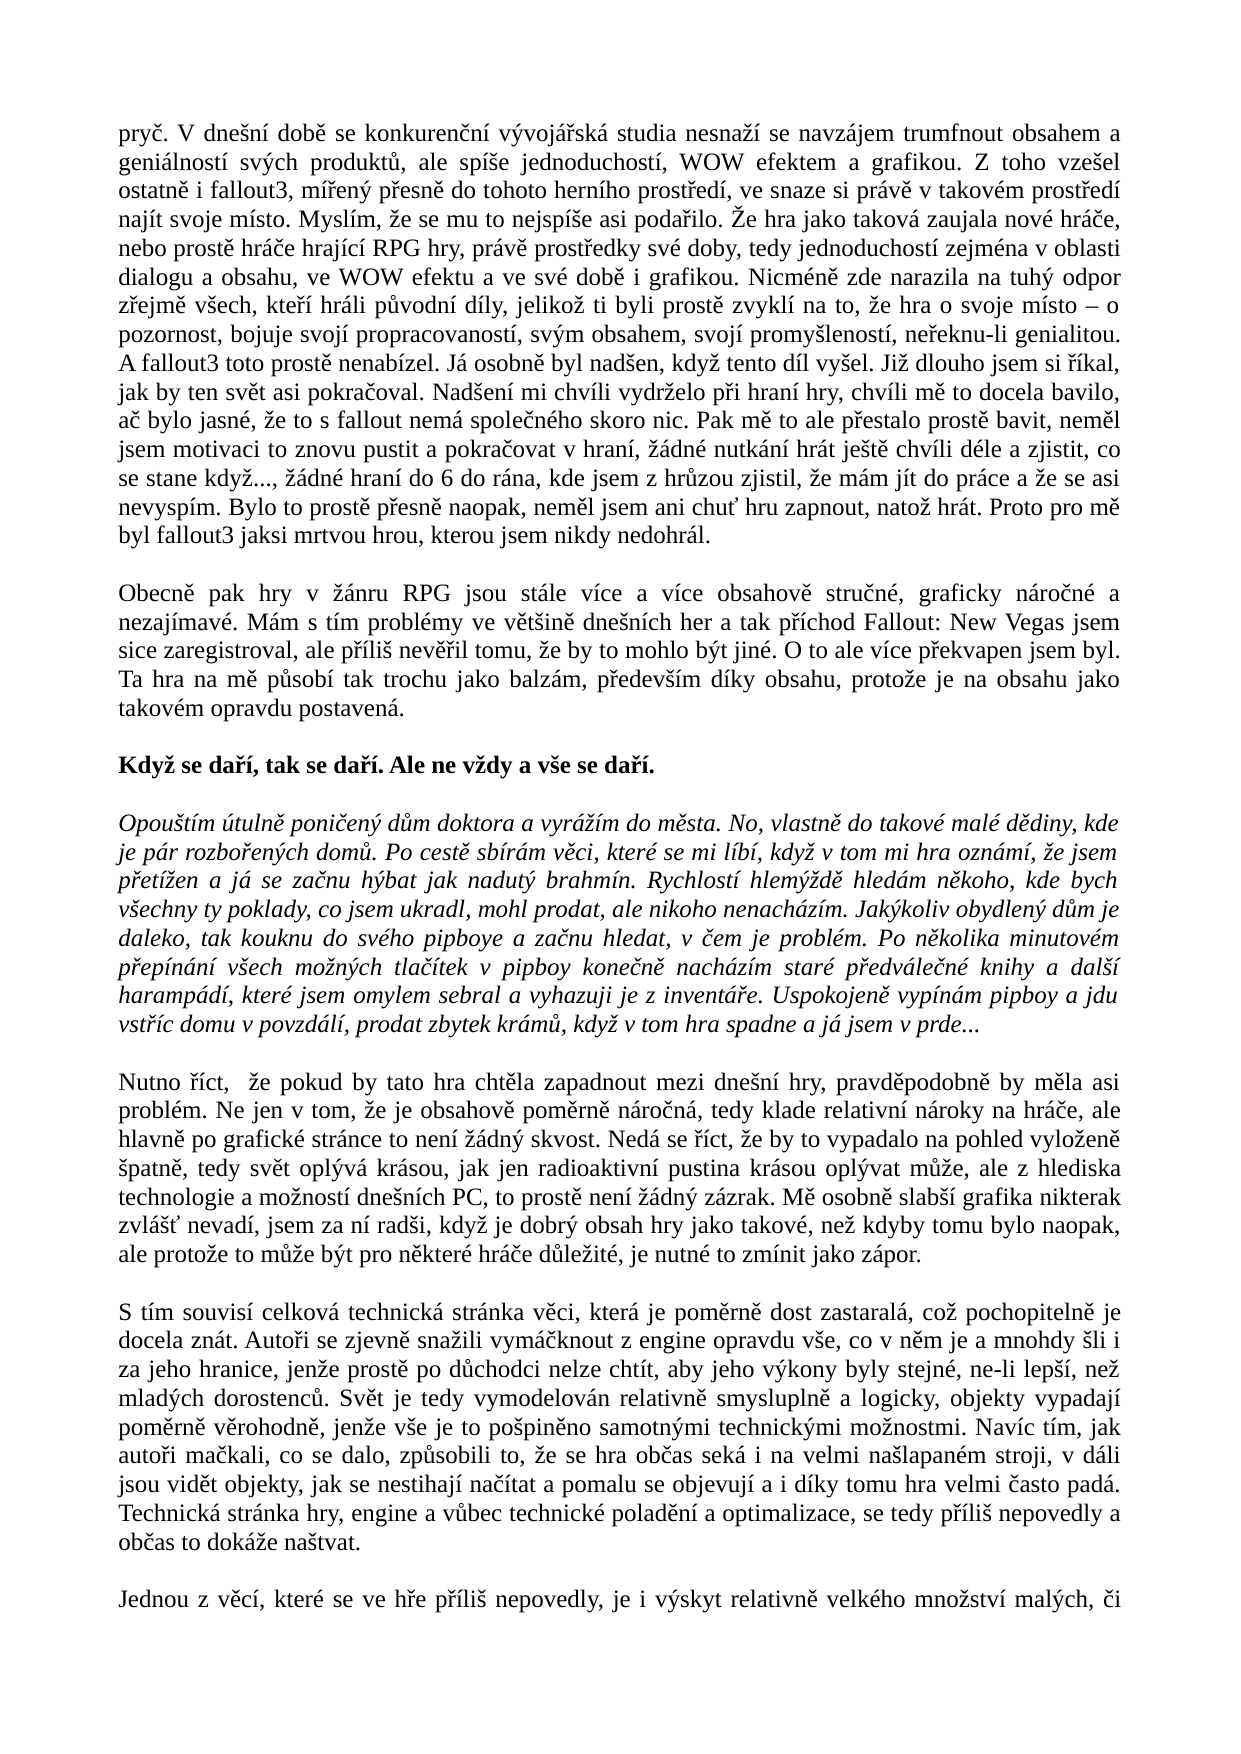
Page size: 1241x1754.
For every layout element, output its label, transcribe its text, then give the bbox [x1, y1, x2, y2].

text pryč. V dnešní době se konkurenční vývojářská studia nesnaží se navzájem trumfnout obsahem a geniálností svých produktů, ale spíše jednoduchostí, WOW efektem a grafikou. Z toho vzešel ostatně i fallout3, mířený přesně do tohoto herního prostředí, ve snaze si právě v takovém prostředí najít svoje místo. Myslím, že se mu to nejspíše asi podařilo. Že hra jako taková zaujala nové hráče, nebo prostě hráče hrající RPG hry, právě prostředky své doby, tedy jednoduchostí zejména v oblasti dialogu a obsahu, ve WOW efektu a ve své době i grafikou. Nicméně zde narazila na tuhý odpor zřejmě všech, kteří hráli původní díly, jelikož ti byli prostě zvyklí na to, že hra o svoje místo – o pozornost, bojuje svojí propracovaností, svým obsahem, svojí promyšleností, neřeknu-li genialitou. A fallout3 toto prostě nenabízel. Já osobně byl nadšen, když tento díl vyšel. Již dlouho jsem si říkal, jak by ten svět asi pokračoval. Nadšení mi chvíli vydrželo při hraní hry, chvíli mě to docela bavilo, ač bylo jasné, že to s fallout nemá společného skoro nic. Pak mě to ale přestalo prostě bavit, neměl jsem motivaci to znovu pustit a pokračovat v hraní, žádné nutkání hrát ještě chvíli déle a zjistit, co se stane když..., žádné hraní do 6 do rána, kde jsem z hrůzou zjistil, že mám jít do práce a že se asi nevyspím. Bylo to prostě přesně naopak, neměl jsem ani chuť hru zapnout, natož hrát. Proto pro mě byl fallout3 jaksi mrtvou hrou, kterou jsem nikdy nedohrál. [118, 118, 1122, 549]
text Obecně pak hry v žánru RPG jsou stále více a více obsahově stručné, graficky náročné a nezajímavé. Mám s tím problémy ve většině dnešních her a tak příchod Fallout: New Vegas jsem sice zaregistroval, ale příliš nevěřil tomu, že by to mohlo být jiné. O to ale více překvapen jsem byl. Ta hra na mě působí tak trochu jako balzám, především díky obsahu, protože je na obsahu jako takovém opravdu postavená. [118, 578, 1122, 722]
text S tím souvisí celková technická stránka věci, která je poměrně dost zastaralá, což pochopitelně je docela znát. Autoři se zjevně snažili vymáčknout z engine opravdu vše, co v něm je a mnohdy šli i za jeho hranice, jenže prostě po důchodci nelze chtít, aby jeho výkony byly stejné, ne-li lepší, než mladých dorostenců. Svět je tedy vymodelován relativně smysluplně a logicky, objekty vypadají poměrně věrohodně, jenže vše je to pošpiněno samotnými technickými možnostmi. Navíc tím, jak autoři mačkali, co se dalo, způsobili to, že se hra občas seká i na velmi našlapaném stroji, v dáli jsou vidět objekty, jak se nestihají načítat a pomalu se objevují a i díky tomu hra velmi často padá. Technická stránka hry, engine a vůbec technické poladění a optimalizace, se tedy příliš nepovedly a občas to dokáže naštvat. [118, 1297, 1122, 1556]
text Jednou z věcí, které se ve hře příliš nepovedly, je i výskyt relativně velkého množství malých, či [118, 1584, 1122, 1613]
text Nutno říct, že pokud by tato hra chtěla zapadnout mezi dnešní hry, pravděpodobně by měla asi problém. Ne jen v tom, že je obsahově poměrně náročná, tedy klade relativní nároky na hráče, ale hlavně po grafické stránce to není žádný skvost. Nedá se říct, že by to vypadalo na pohled vyloženě špatně, tedy svět oplývá krásou, jak jen radioaktivní pustina krásou oplývat může, ale z hlediska technologie a možností dnešních PC, to prostě není žádný zázrak. Mě osobně slabší grafika nikterak zvlášť nevadí, jsem za ní radši, když je dobrý obsah hry jako takové, než kdyby tomu bylo naopak, ale protože to může být pro některé hráče důležité, je nutné to zmínit jako zápor. [118, 1067, 1122, 1268]
text Opouštím útulně poničený dům doktora a vyrážím do města. No, vlastně do takové malé dědiny, kde je pár rozbořených domů. Po cestě sbírám věci, které se mi líbí, když v tom mi hra oznámí, že jsem přetížen a já se začnu hýbat jak nadutý brahmín. Rychlostí hlemýždě hledám někoho, kde bych všechny ty poklady, co jsem ukradl, mohl prodat, ale nikoho nenacházím. Jakýkoliv obydlený dům je daleko, tak kouknu do svého pipboye a začnu hledat, v čem je problém. Po několika minutovém přepínání všech možných tlačítek v pipboy konečně nacházím staré předválečné knihy a další harampádí, které jsem omylem sebral a vyhazuji je z inventáře. Uspokojeně vypínám pipboy a jdu vstříc domu v povzdálí, prodat zbytek krámů, když v tom hra spadne a já jsem v prde... [118, 808, 1122, 1038]
text Když se daří, tak se daří. Ale ne vždy a vše se daří. [118, 751, 1122, 779]
